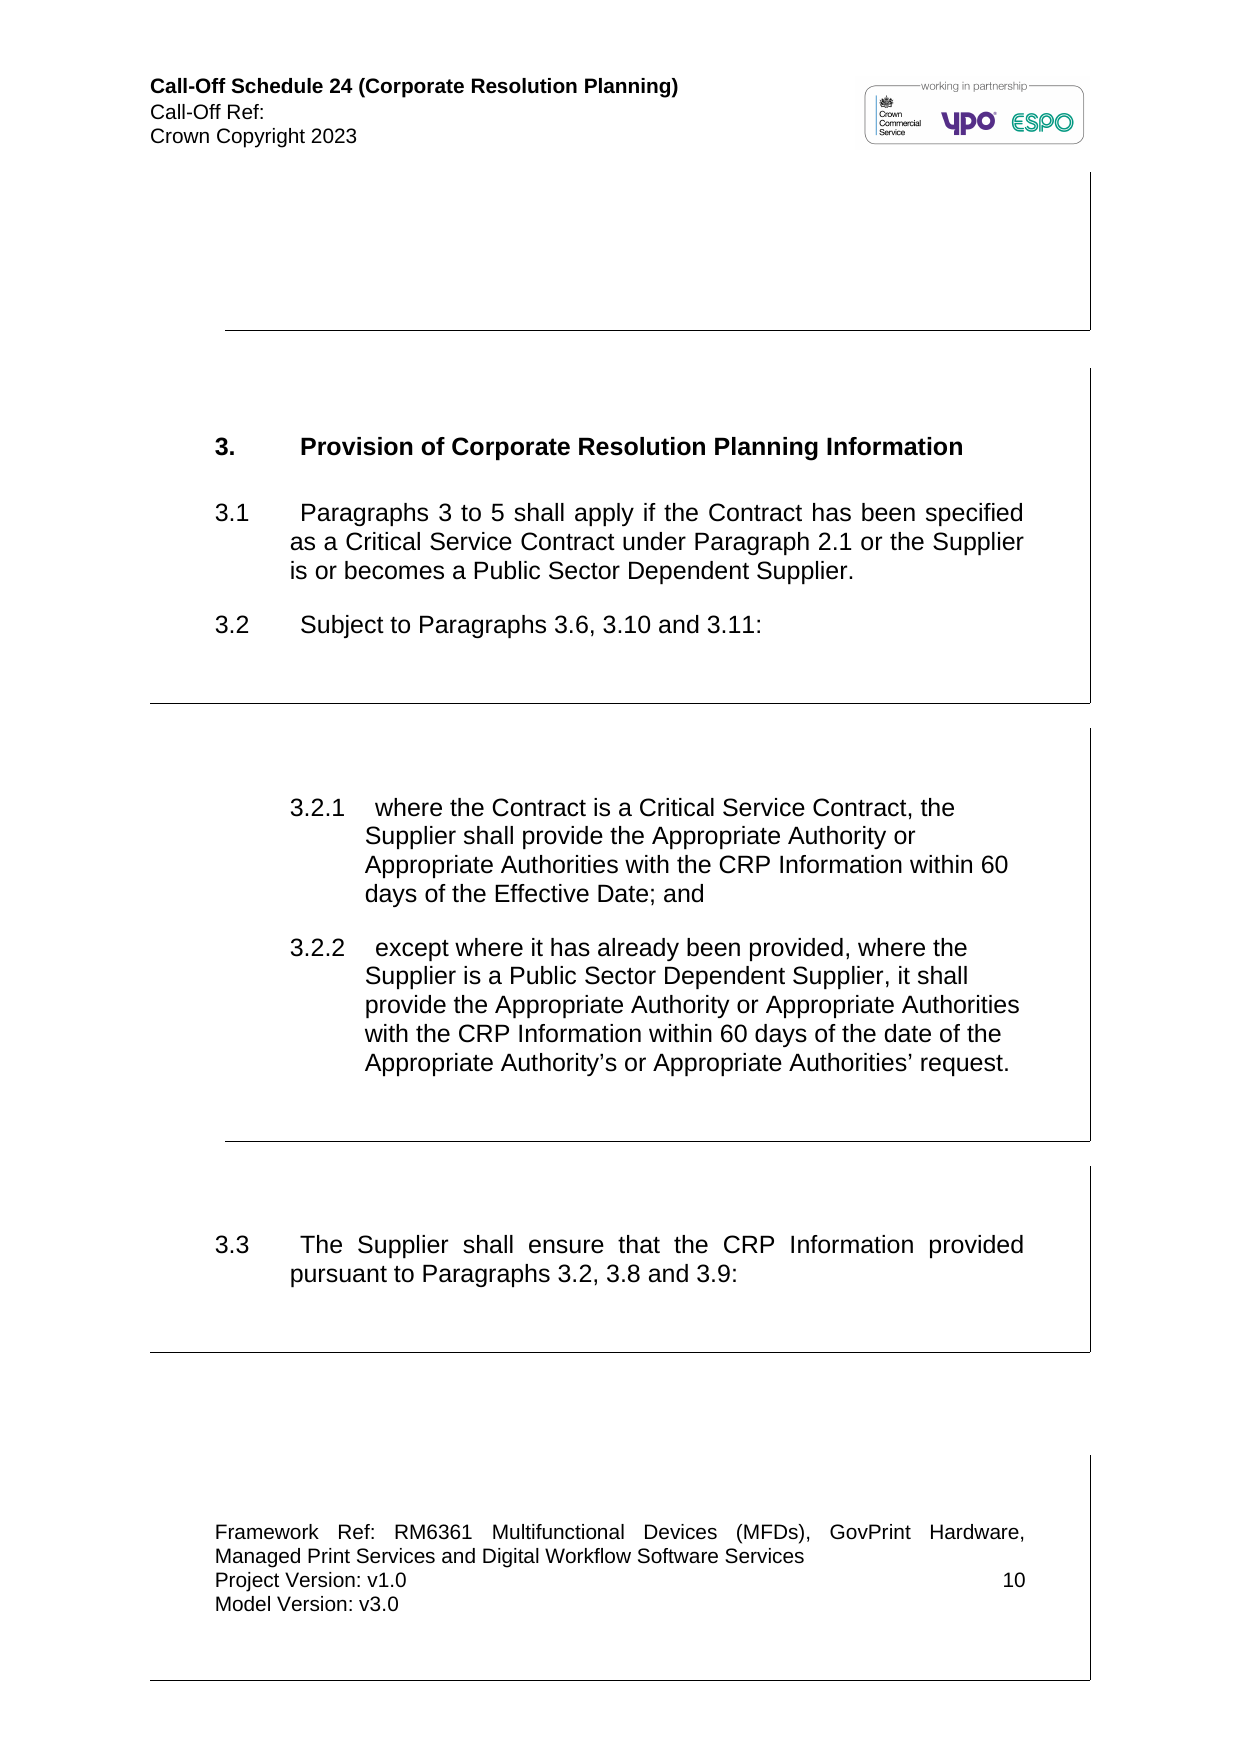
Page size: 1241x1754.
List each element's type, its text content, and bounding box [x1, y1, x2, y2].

list Provision of Corporate Resolution Planning Information [150, 367, 1090, 434]
list where the Contract is a Critical Service Contract, the Supplier shall provide the Appropriate Authority or Appropriate Authorities with the CRP Information within 60 days of the Effective Date; and [225, 728, 1090, 868]
list The Supplier shall ensure that the CRP Information provided pursuant to Paragraphs 3.2, 3.8 and 3.9: [150, 1166, 1090, 1352]
list except where it has already been provided, where the Supplier is a Public Sector Dependent Supplier, it shall provide the Appropriate Authority or Appropriate Authorities with the CRP Information within 60 days of the date of the Appropriate Authority’s or Appropriate Authorities’ request. [225, 868, 1090, 1141]
list Paragraphs 3 to 5 shall apply if the Contract has been specified as a Critical Service Contract under Paragraph 2.1 or the Supplier is or becomes a Public Sector Dependent Supplier. [150, 434, 1090, 545]
list Subject to Paragraphs 3.6, 3.10 and 3.11: [150, 545, 1090, 703]
